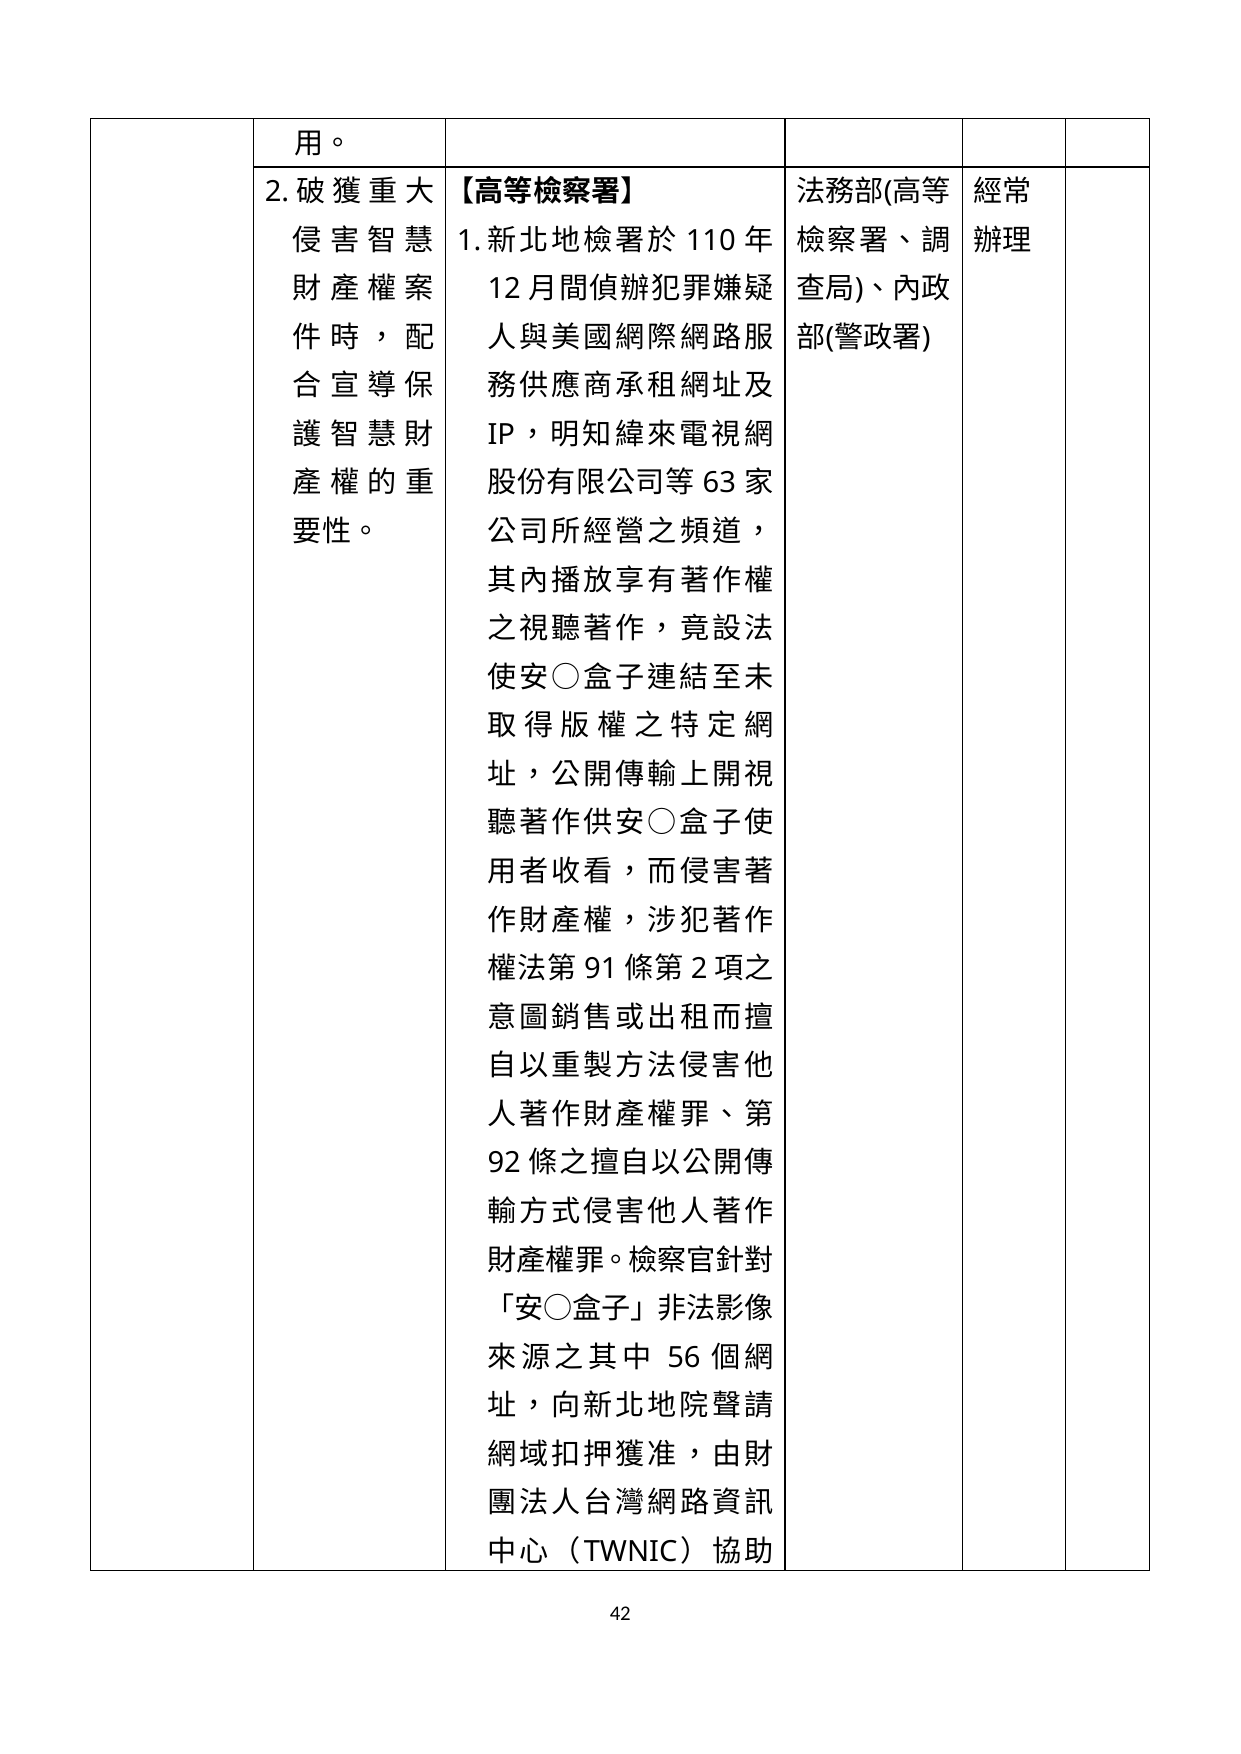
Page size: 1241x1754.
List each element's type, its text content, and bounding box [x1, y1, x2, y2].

table_cell 發布保護智慧財產報導，以利相關單位及我駐外單位對外宣傳參用。 [254, 119, 445, 166]
table_cell [91, 119, 253, 166]
table_cell 【高等檢察署】 新北地檢署於110年12月間偵辦犯罪嫌疑人與美國網際網路服務供應商承租網址及 IP，明知緯來電視網股份有限公司等 63 家公司所經營之頻道，其內播放享有著作權之視聽著作，竟設法使安○盒子連結至未取得版權之特定網址，公開傳輸上開視聽著作供安○盒子使用者收看，而侵害著作財產權，涉犯著作權法第91條第2項之意圖銷售或出租而擅自以重製方法侵害他人著作財產權罪、第 92條之擅自以公開傳輸方式侵害他人著作財產權罪。檢察官針對「安○盒子」非法影像來源之其中 56個網址，向新北地院聲請網域扣押獲准，由財團法人台灣網路資訊中心（TWNIC）協助 [446, 168, 784, 1570]
table_cell [91, 166, 253, 1570]
table_cell 【外交部】 有關保護智慧財產權執行現況及相關報導，外交部「新南向政策資訊平台」共計有3則(中文2則、英文1則)，「今日台灣電子報」1篇。 [446, 119, 784, 166]
table_cell 經常辦理 [963, 168, 1065, 1570]
table_cell 法務部(高等檢察署、調查局)、內政部(警政署) [786, 168, 962, 1570]
table_cell [786, 119, 962, 166]
table_cell 2.破獲重大侵害智慧財產權案件時，配合宣導保護智慧財產權的重要性。 [254, 168, 445, 1570]
table_cell [1066, 168, 1149, 1570]
table_cell [963, 119, 1065, 166]
table_cell [1066, 119, 1149, 166]
